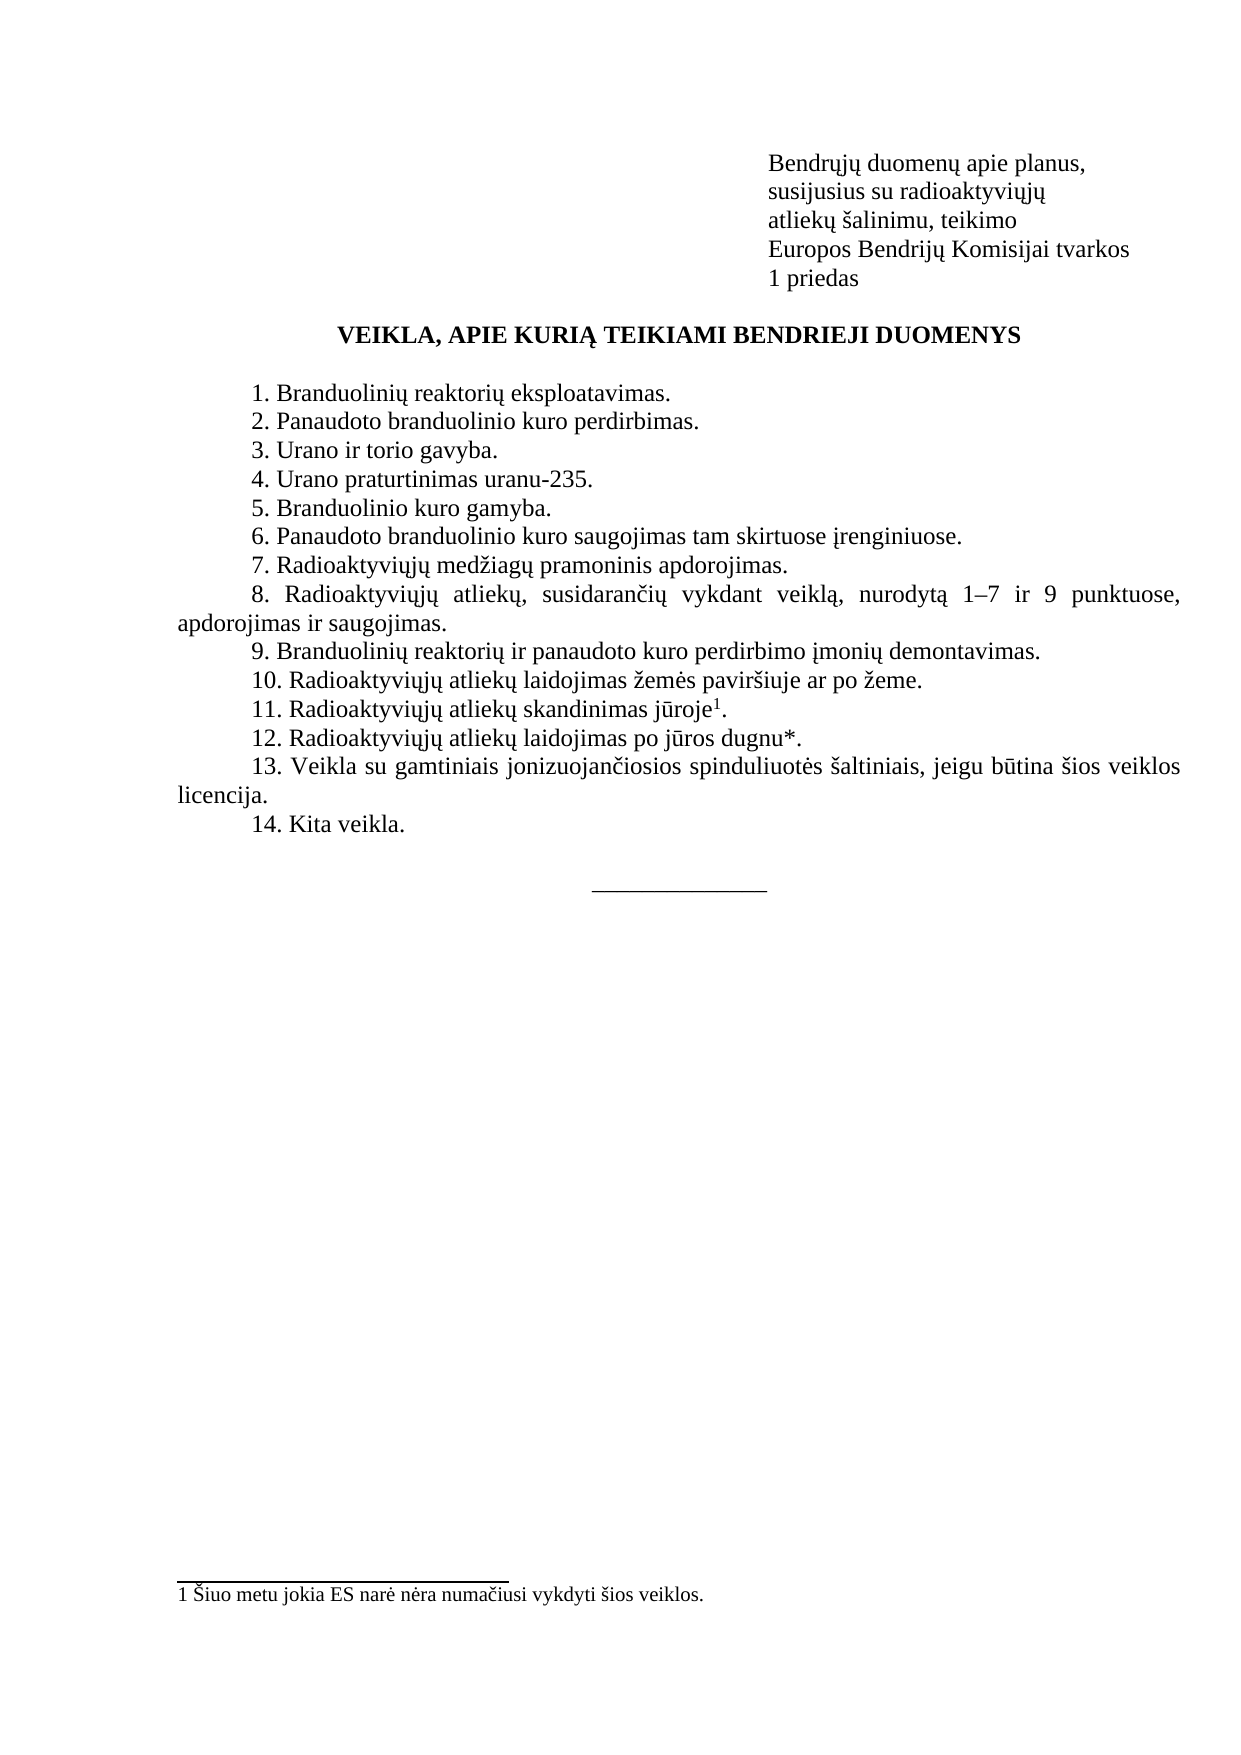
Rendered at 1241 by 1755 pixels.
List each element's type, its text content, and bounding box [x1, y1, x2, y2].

text 7. Radioaktyviųjų medžiagų pramoninis apdorojimas. [177, 550, 1181, 579]
text atliekų šalinimu, teikimo [177, 205, 1181, 234]
text 1. Branduolinių reaktorių eksploatavimas. [177, 378, 1181, 406]
text VEIKLA, APIE KURIĄ TEIKIAMI BENDRIEJI DUOMENYS [177, 320, 1181, 349]
text 10. Radioaktyviųjų atliekų laidojimas žemės paviršiuje ar po žeme. [177, 665, 1181, 694]
text Šiuo metu jokia ES narė nėra numačiusi vykdyti šios veiklos. [177, 1582, 1181, 1606]
text 4. Urano praturtinimas uranu-235. [177, 464, 1181, 493]
text 5. Branduolinio kuro gamyba. [177, 493, 1181, 521]
text 2. Panaudoto branduolinio kuro perdirbimas. [177, 406, 1181, 435]
text 13. Veikla su gamtiniais jonizuojančiosios spinduliuotės šaltiniais, jeigu būtina šios veiklos licencija. [177, 751, 1181, 809]
text 12. Radioaktyviųjų atliekų laidojimas po jūros dugnu*. [177, 723, 1181, 751]
text 14. Kita veikla. [177, 809, 1181, 838]
text 9. Branduolinių reaktorių ir panaudoto kuro perdirbimo įmonių demontavimas. [177, 636, 1181, 665]
text 3. Urano ir torio gavyba. [177, 435, 1181, 464]
text 6. Panaudoto branduolinio kuro saugojimas tam skirtuose įrenginiuose. [177, 521, 1181, 550]
text Europos Bendrijų Komisijai tvarkos [177, 234, 1181, 263]
text ______________ [177, 866, 1181, 895]
text 1 priedas [177, 263, 1181, 291]
text susijusius su radioaktyviųjų [177, 176, 1181, 205]
text 8. Radioaktyviųjų atliekų, susidarančių vykdant veiklą, nurodytą 1–7 ir 9 punktuose, apdorojimas ir saugojimas. [177, 579, 1181, 636]
text Bendrųjų duomenų apie planus, [177, 148, 1181, 176]
text 11. Radioaktyviųjų atliekų skandinimas jūroje. [177, 694, 1181, 723]
